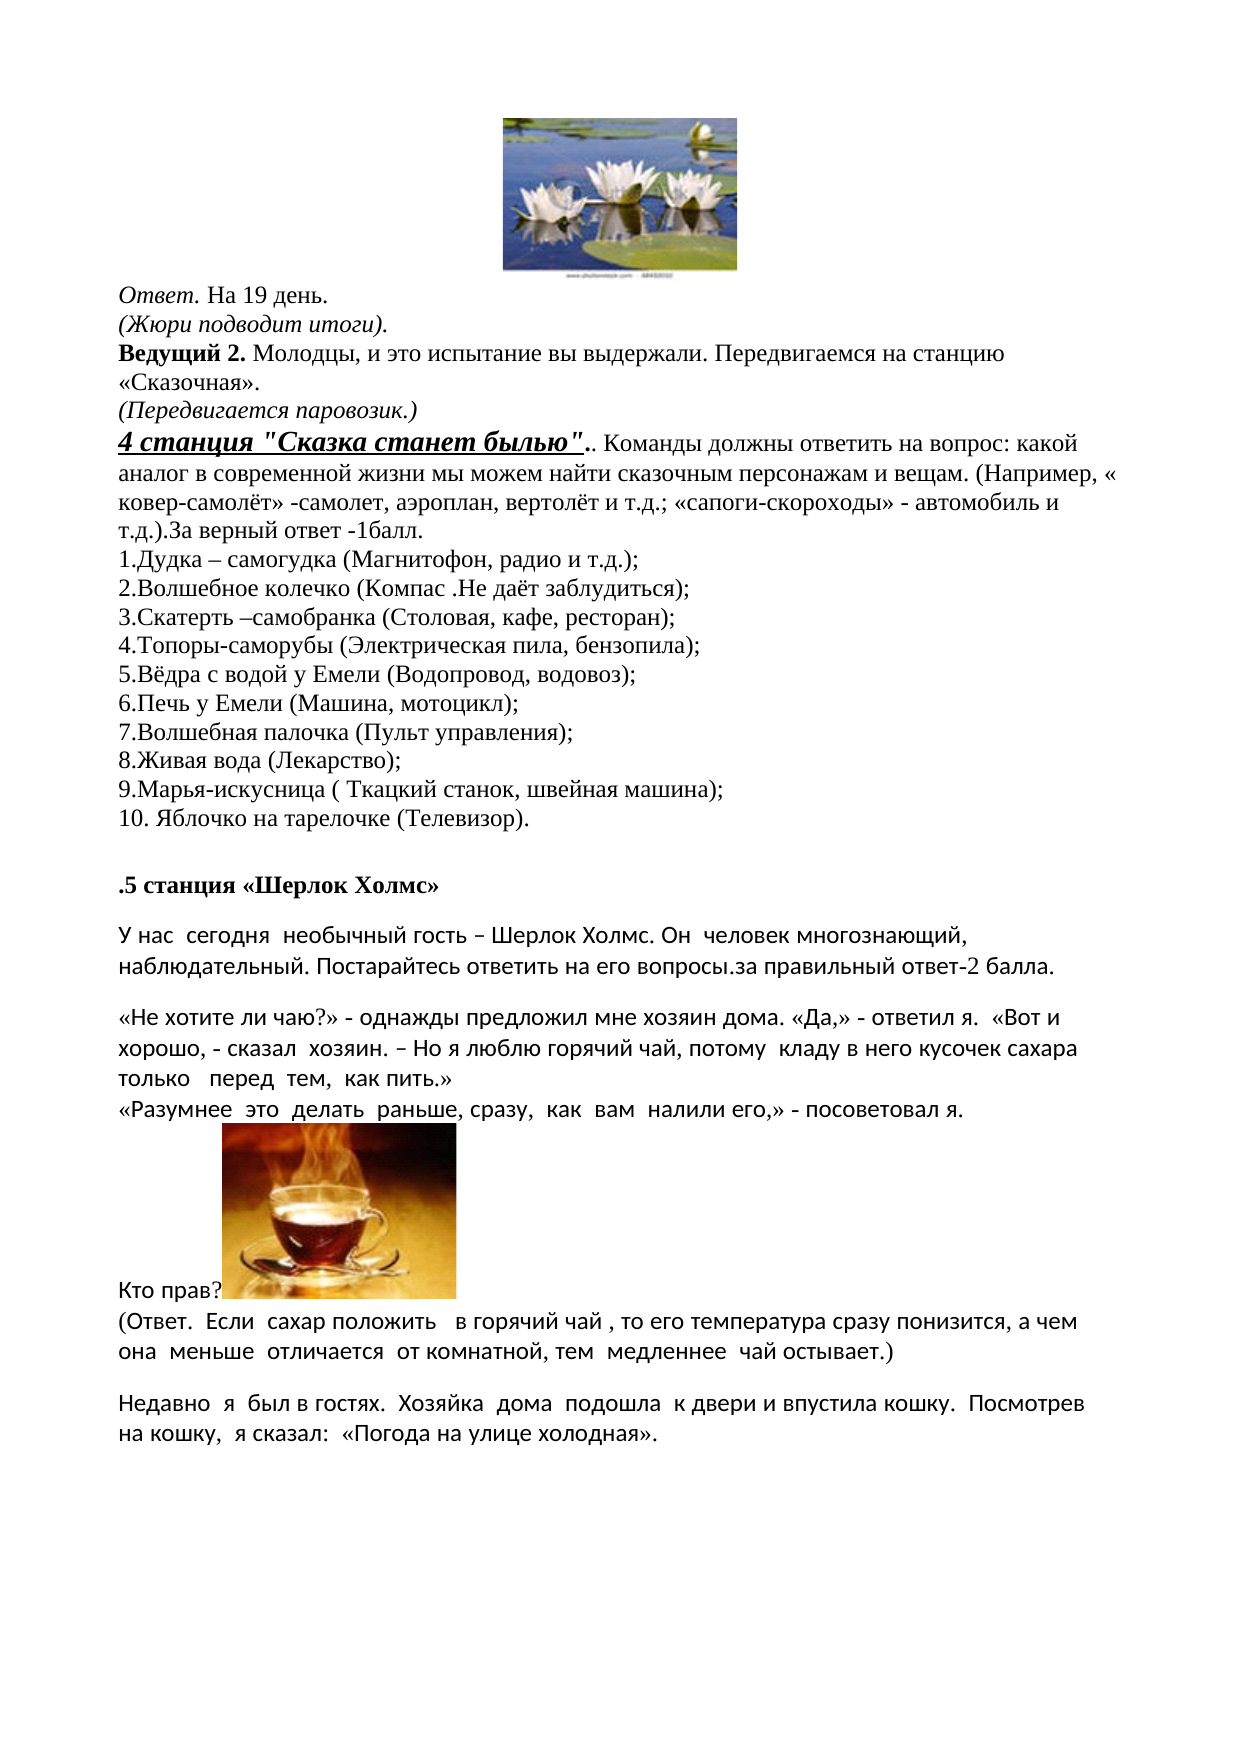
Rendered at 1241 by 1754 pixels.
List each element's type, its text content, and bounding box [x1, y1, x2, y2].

text Недавно я был в гостях. Хозяйка дома подошла к двери и впустила кошку. Посмотрев на кошку, я сказал: «Погода на улице холодная». [118, 1387, 1122, 1448]
text У нас сегодня необычный гость – Шерлок Холмс. Он человек многознающий, наблюдательный. Постарайтесь ответить на его вопросы.за правильный ответ-2 балла. [118, 920, 1122, 981]
text Ведущий 2. Молодцы, и это испытание вы выдержали. Передвигаемся на станцию «Сказочная». [118, 338, 1122, 396]
text «Не хотите ли чаю?» - однажды предложил мне хозяин дома. «Да,» - ответил я. «Вот и хорошо, - сказал хозяин. – Но я люблю горячий чай, потому кладу в него кусочек сахара только перед тем, как пить.» «Разумнее это делать раньше, сразу, как вам налили его,» - посоветовал я. Кто прав? (Ответ. Если сахар положить в горячий чай , то его температура сразу понизится, а чем она меньше отличается от комнатной, тем медленнее чай остывает.) [118, 1002, 1122, 1366]
text 5.Вёдра с водой у Емели (Водопровод, водовоз); [118, 659, 1122, 688]
text 4 станция "Сказка станет былью".. Команды должны ответить на вопрос: какой аналог в современной жизни мы можем найти сказочным персонажам и вещам. (Например, « ковер-самолёт» -самолет, аэроплан, вертолёт и т.д.; «сапоги-скороходы» - автомобиль и т.д.).За верный ответ -1балл. [118, 424, 1122, 544]
text (Передвигается паровозик.) [118, 396, 1122, 424]
text 3.Скатерть –самобранка (Столовая, кафе, ресторан); [118, 602, 1122, 630]
text 9.Марья-искусница ( Ткацкий станок, швейная машина); [118, 774, 1122, 803]
text 4.Топоры-саморубы (Электрическая пила, бензопила); [118, 630, 1122, 659]
text Ответ. На 19 день. [118, 281, 1122, 309]
text 10. Яблочко на тарелочке (Телевизор). [118, 803, 1122, 832]
text .5 станция «Шерлок Холмс» [118, 870, 1122, 899]
text 1.Дудка – самогудка (Магнитофон, радио и т.д.); [118, 544, 1122, 573]
text 8.Живая вода (Лекарство); [118, 745, 1122, 774]
text (Жюри подводит итоги). [118, 309, 1122, 338]
text 7.Волшебная палочка (Пульт управления); [118, 717, 1122, 745]
text 2.Волшебное колечко (Компас .Не даёт заблудиться); [118, 573, 1122, 602]
text 6.Печь у Емели (Машина, мотоцикл); [118, 688, 1122, 717]
